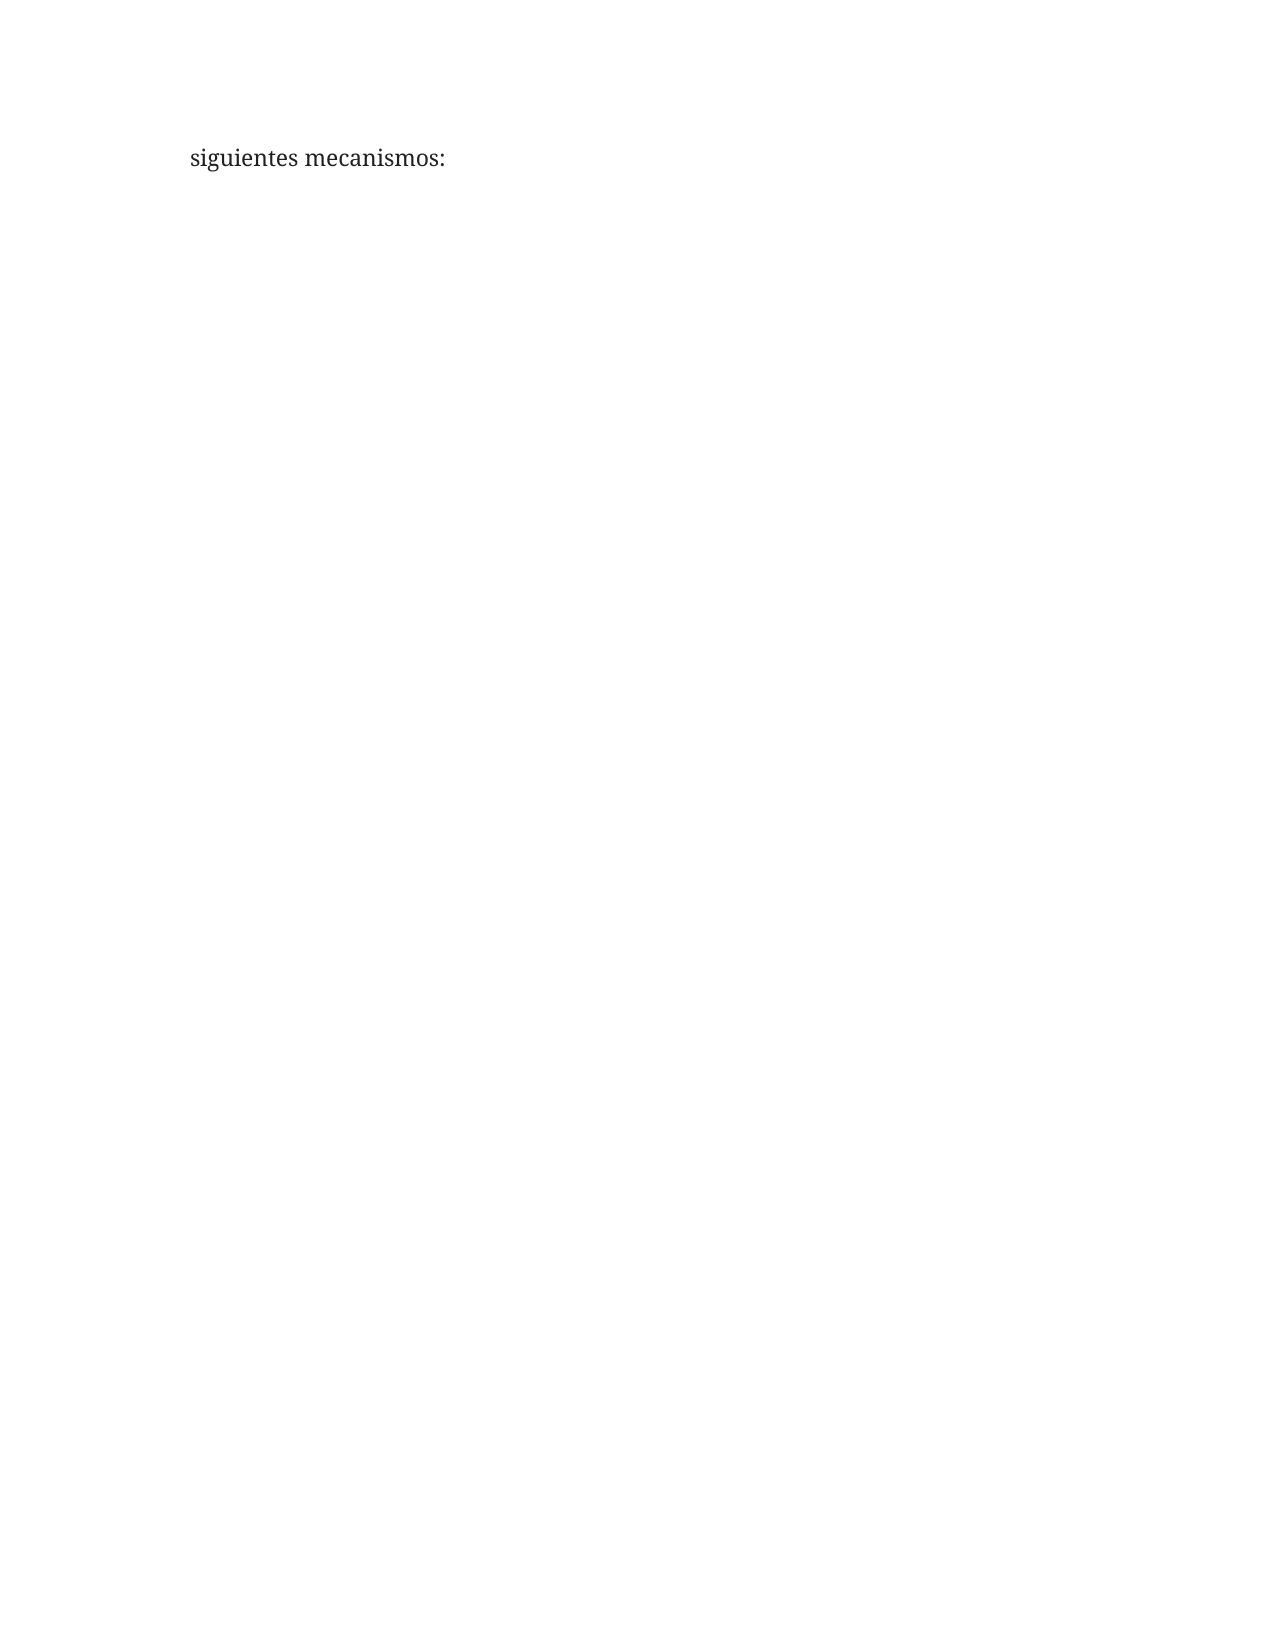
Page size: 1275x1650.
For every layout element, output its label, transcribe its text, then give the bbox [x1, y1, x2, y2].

text siguientes mecanismos: [190, 142, 1086, 173]
